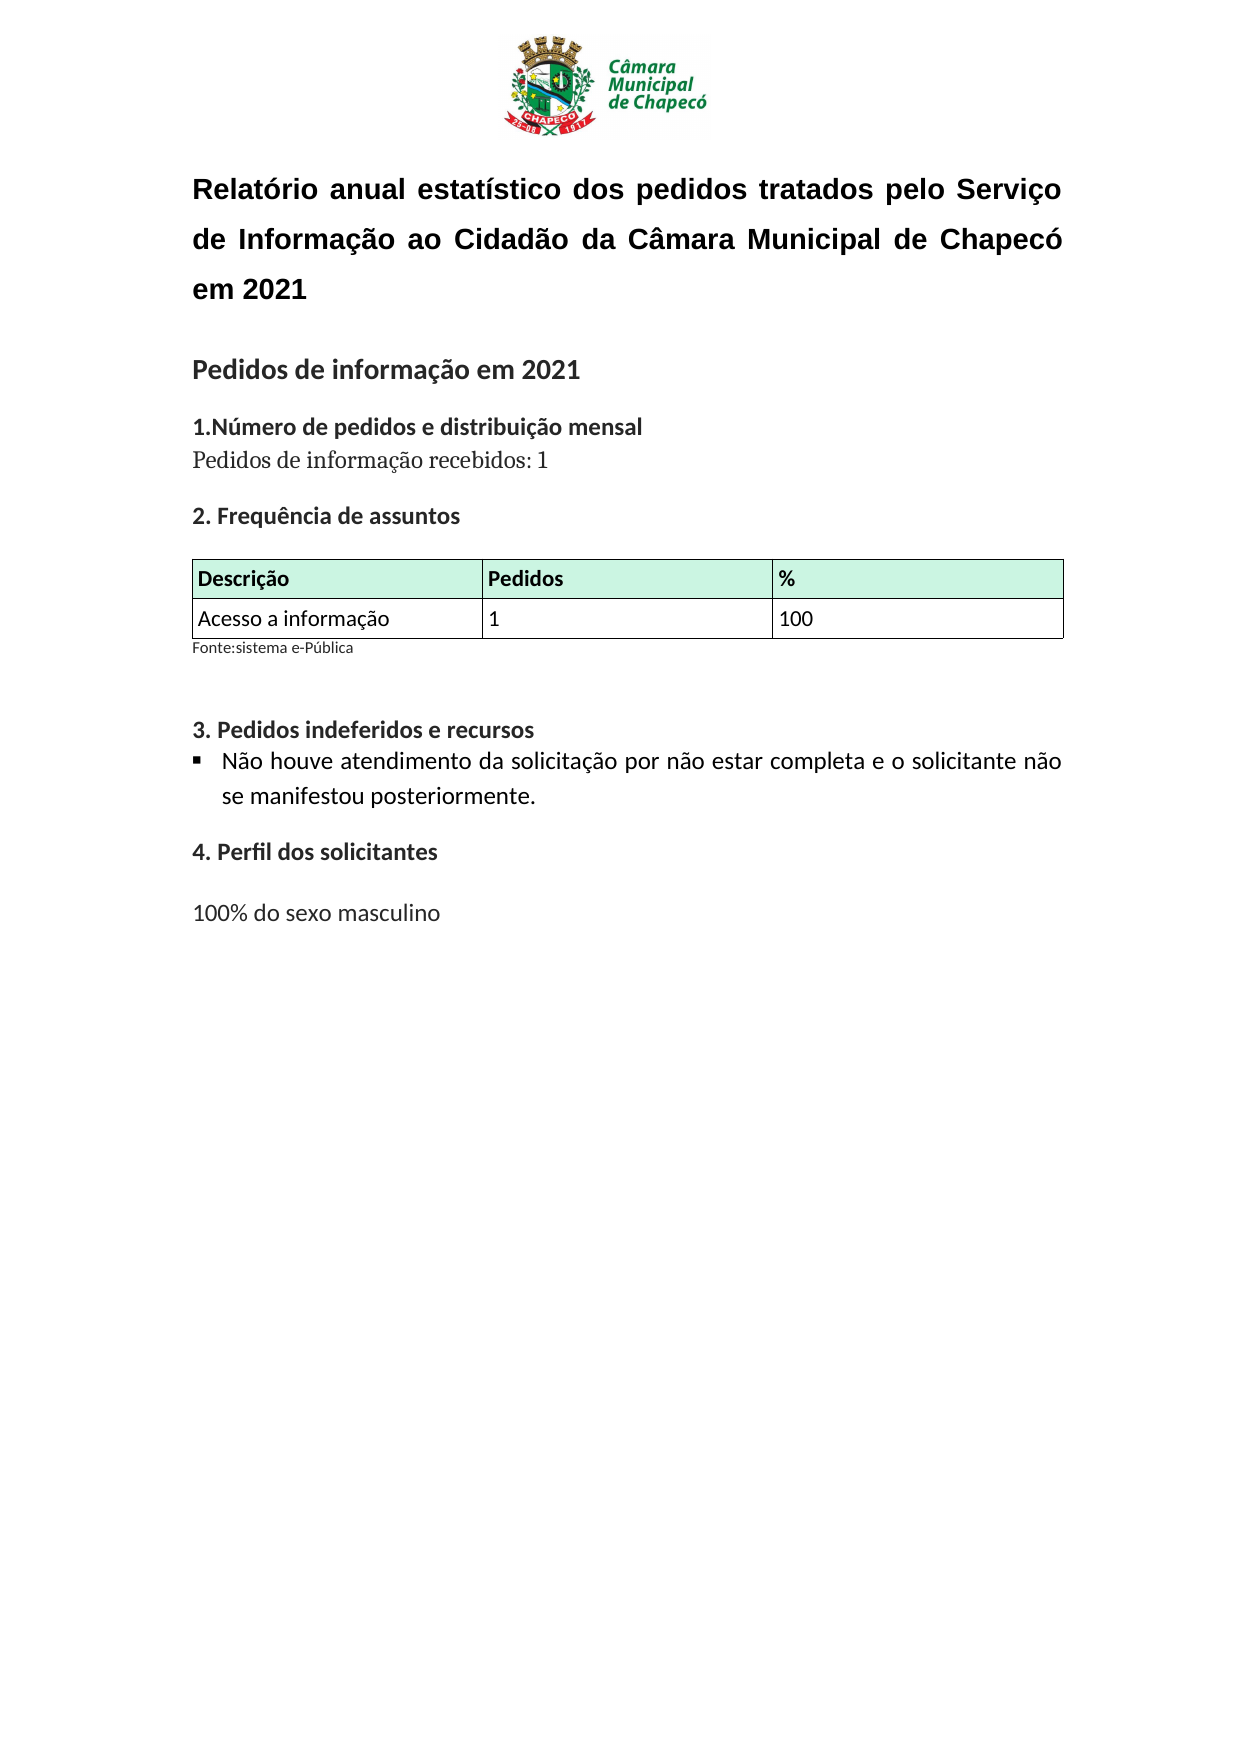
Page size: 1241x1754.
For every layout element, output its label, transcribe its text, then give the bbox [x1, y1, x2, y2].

subtitle Pedidos de informação em 2021 [192, 351, 1063, 386]
table_cell Acesso a informação [193, 599, 482, 638]
subtitle 1.Número de pedidos e distribuição mensal Pedidos de informação recebidos: 1 [192, 411, 1063, 475]
text Relatório anual estatístico dos pedidos tratados pelo Serviço de Informação ao Cidadão da Câmara Municipal de Chapecó em 2021 [192, 172, 1063, 306]
table_cell 100 [773, 599, 1063, 638]
picture [498, 34, 711, 140]
table_header Pedidos [483, 560, 772, 598]
subtitle 2. Frequência de assuntos [192, 500, 1063, 531]
text 100% do sexo masculino [192, 897, 1063, 927]
subtitle 4. Perfil dos solicitantes [192, 836, 1063, 866]
table_header % [773, 560, 1063, 598]
text Fonte:sistema e-Pública [192, 639, 1063, 658]
table_header Descrição [193, 560, 482, 598]
subtitle 3. Pedidos indeferidos e recursos [192, 714, 1063, 745]
list Não houve atendimento da solicitação por não estar completa e o solicitante não se manifestou posteriormente. [191, 745, 1063, 810]
table_cell 1 [483, 599, 772, 638]
